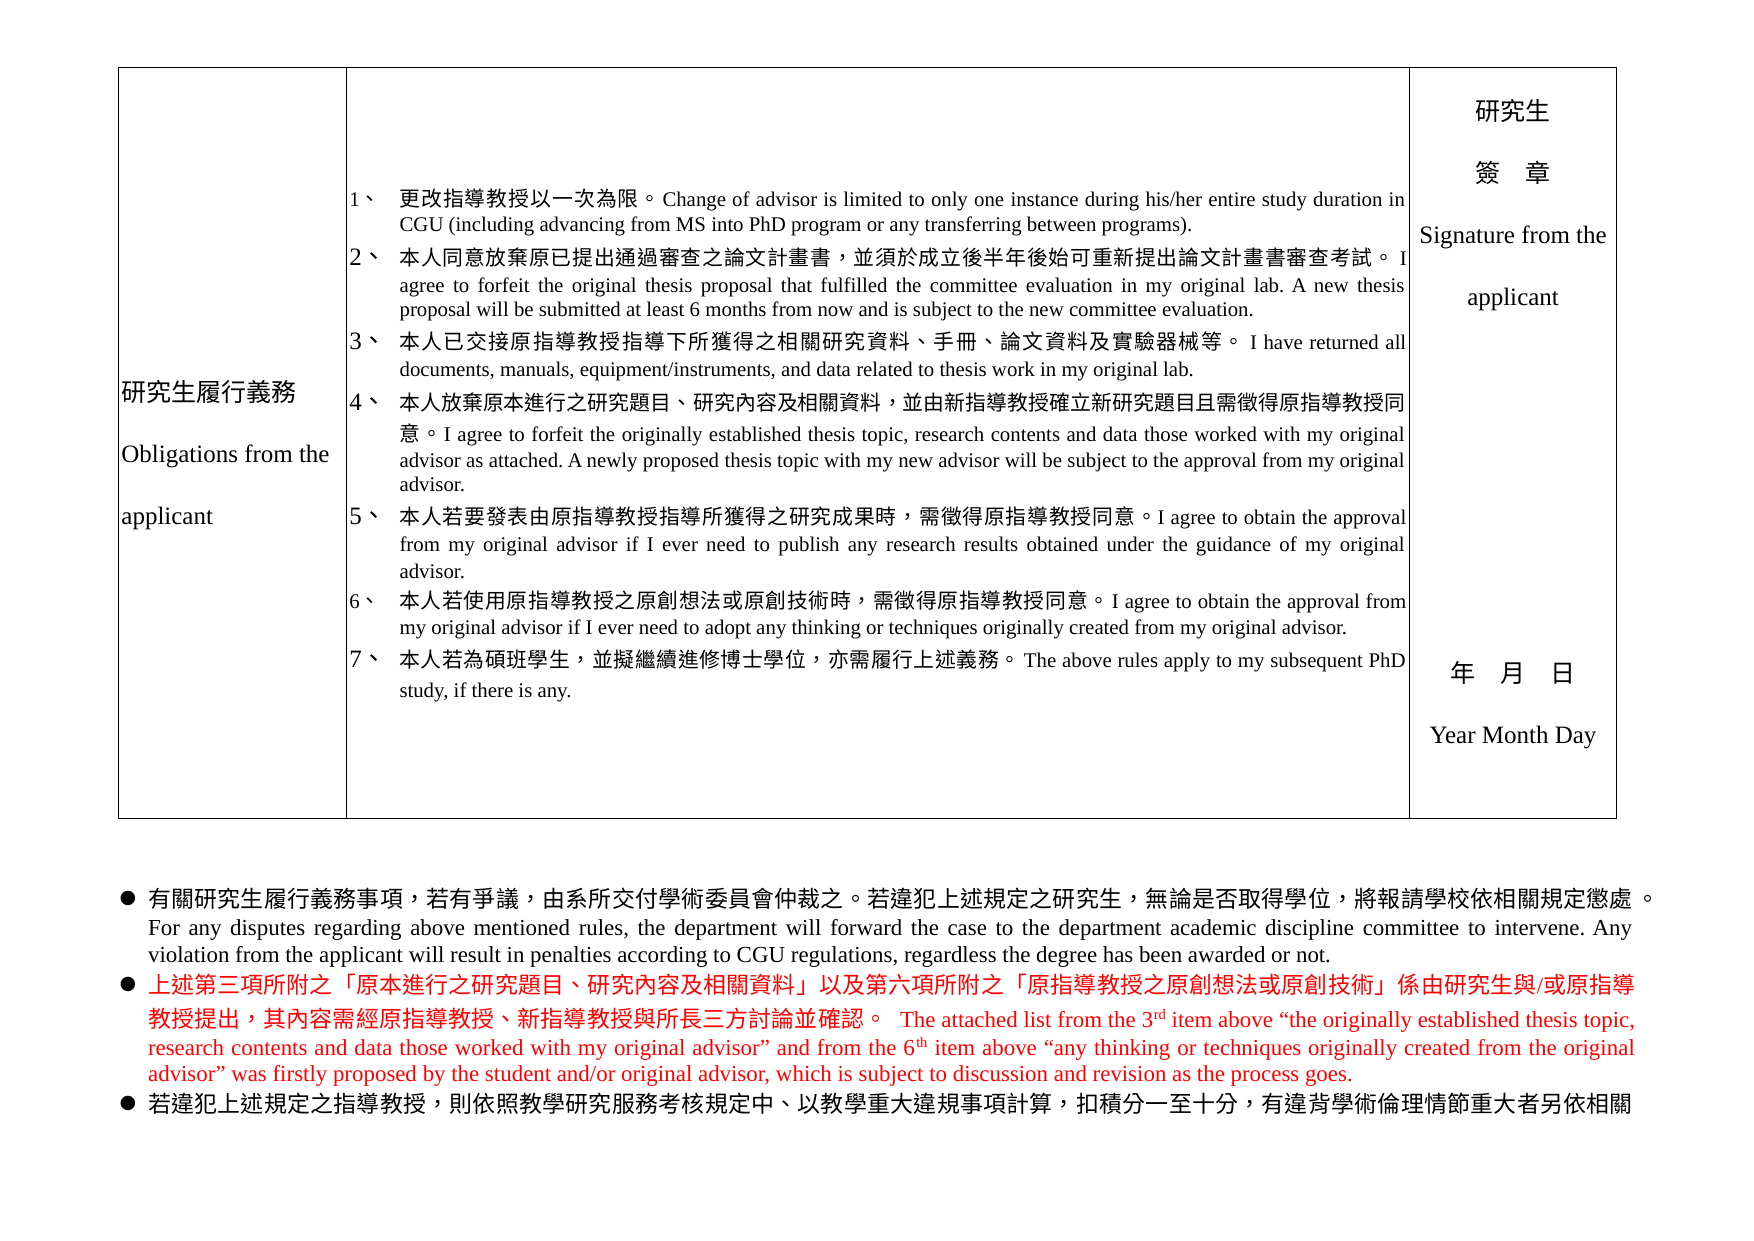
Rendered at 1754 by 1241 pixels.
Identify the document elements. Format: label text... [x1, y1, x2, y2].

table_cell 更改指導教授以一次為限。Change of advisor is limited to only one instance during his/her entire study duration in CGU (including advancing from MS into PhD program or any transferring between programs). 本人同意放棄原已提出通過審查之論文計畫書，並須於成立後半年後始可重新提出論文計畫書審查考試。I agree to forfeit the original thesis proposal that fulfilled the committee evaluation in my original lab. A new thesis proposal will be submitted at least 6 months from now and is subject to the new committee evaluation. 本人已交接原指導教授指導下所獲得之相關研究資料、手冊、論文資料及實驗器械等。I have returned all documents, manuals, equipment/instruments, and data related to thesis work in my original lab. 本人放棄原本進行之研究題目、研究內容及相關資料，並由新指導教授確立新研究題目且需徵得原指導教授同意。I agree to forfeit the originally established thesis topic, research contents and data those worked with my original advisor as attached. A newly proposed thesis topic with my new advisor will be subject to the approval from my original advisor. 本人若要發表由原指導教授指導所獲得之研究成果時，需徵得原指導教授同意。I agree to obtain the approval from my original advisor if I ever need to publish any research results obtained under the guidance of my original advisor. 本人若使用原指導教授之原創想法或原創技術時，需徵得原指導教授同意。I agree to obtain the approval from my original advisor if I ever need to adopt any thinking or techniques originally created from my original advisor. 本人若為碩班學生，並擬繼續進修博士學位，亦需履行上述義務。The above rules apply to my subsequent PhD study, if there is any. [347, 68, 1409, 818]
list 有關研究生履行義務事項，若有爭議，由系所交付學術委員會仲裁之。若違犯上述規定之研究生，無論是否取得學位，將報請學校依相關規定懲處。For any disputes regarding above mentioned rules, the department will forward the case to the department academic discipline committee to intervene. Any violation from the applicant will result in penalties according to CGU regulations, regardless the degree has been awarded or not. [118, 881, 1636, 967]
list 若違犯上述規定之指導教授，則依照教學研究服務考核規定中、以教學重大違規事項計算，扣積分一至十分，有違背學術倫理情節重大者另依相關 [118, 1086, 1636, 1119]
table_cell 研究生 簽 章 Signature from the applicant 年 月 日 Year Month Day [1410, 68, 1616, 818]
list 上述第三項所附之「原本進行之研究題目、研究內容及相關資料」以及第六項所附之「原指導教授之原創想法或原創技術」係由研究生與/或原指導教授提出，其內容需經原指導教授、新指導教授與所長三方討論並確認。 The attached list from the 3rd item above “the originally established thesis topic, research contents and data those worked with my original advisor” and from the 6th item above “any thinking or techniques originally created from the original advisor” was firstly proposed by the student and/or original advisor, which is subject to discussion and revision as the process goes. [118, 967, 1636, 1086]
table_cell 研究生履行義務 Obligations from the applicant [119, 68, 346, 818]
